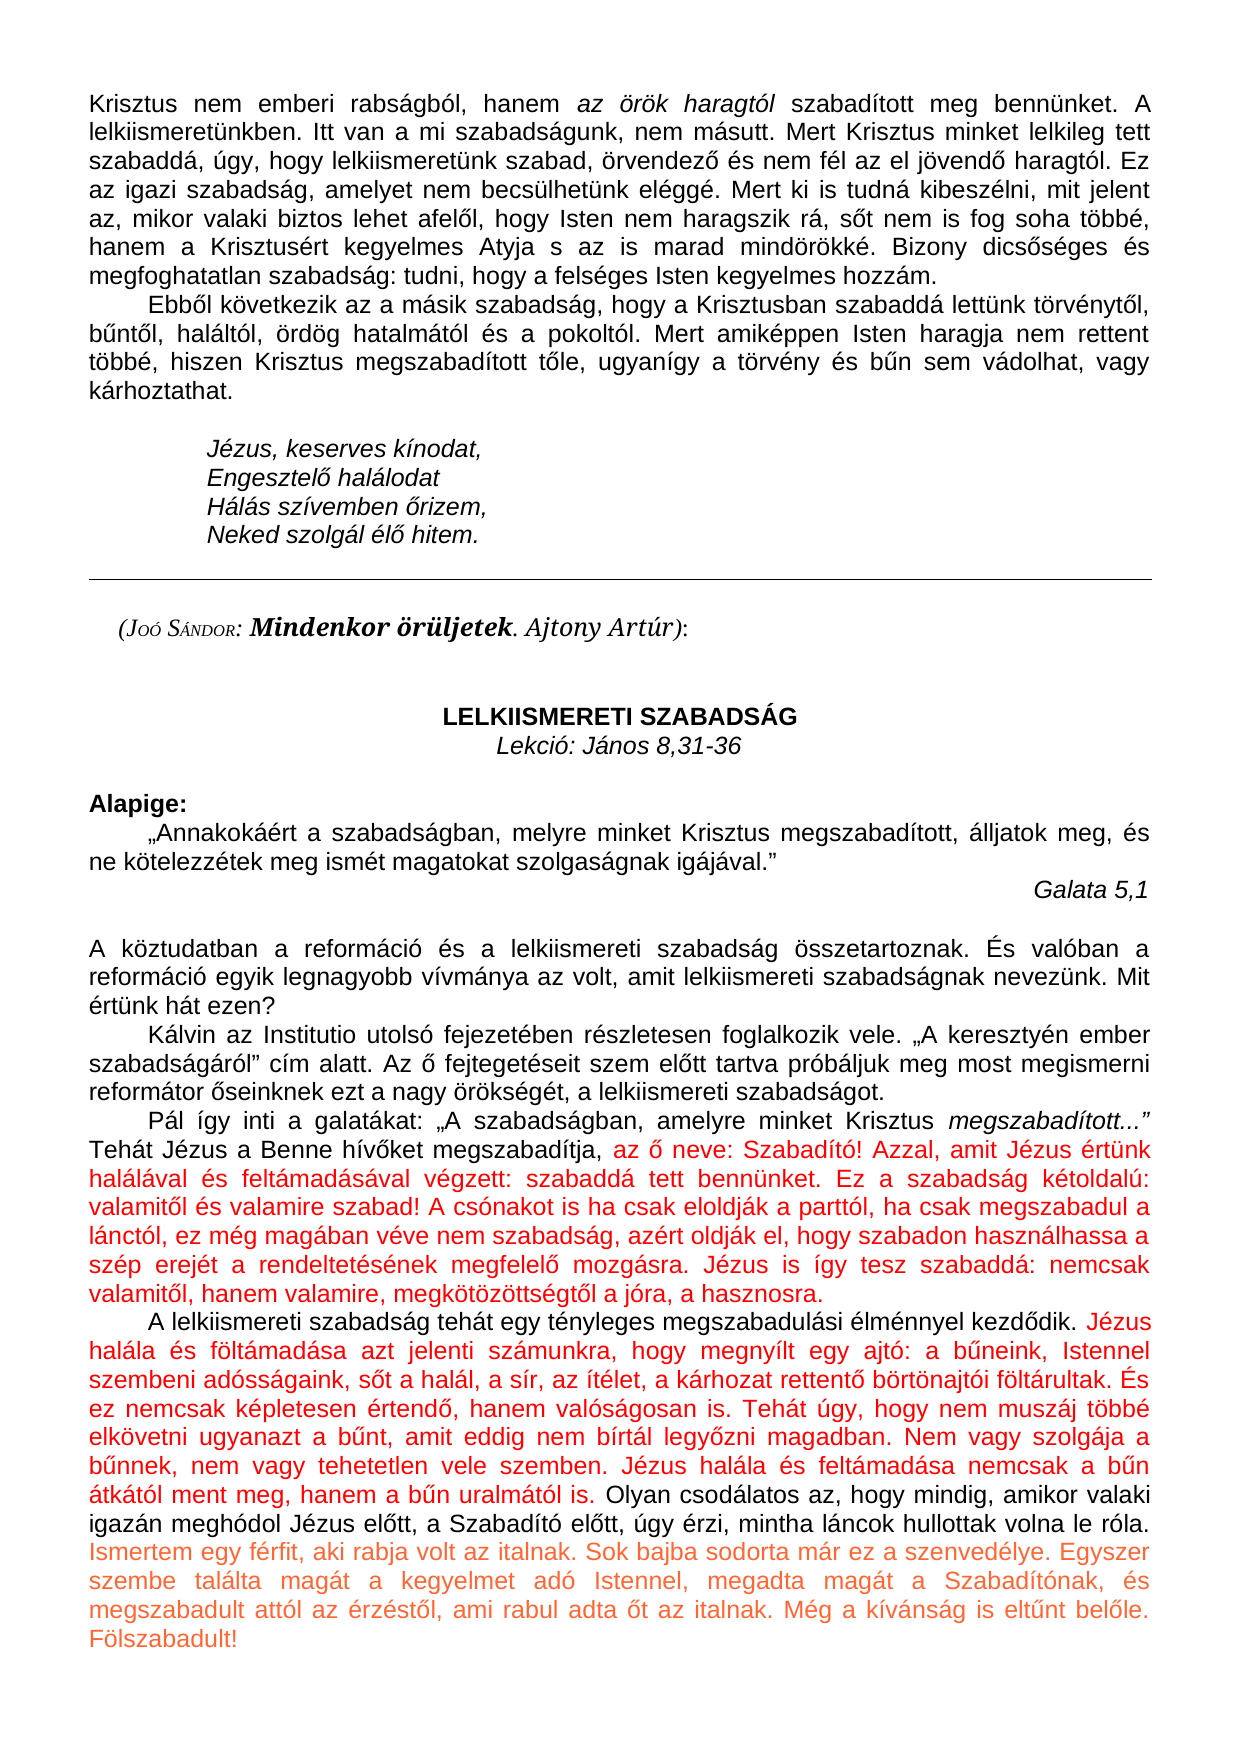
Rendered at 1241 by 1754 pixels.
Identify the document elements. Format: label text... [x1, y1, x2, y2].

text Ebből következik az a másik szabadság, hogy a Krisztusban szabaddá lettünk törvénytől, bűntől, haláltól, ördög hatalmától és a pokoltól. Mert amiképpen Isten haragja nem rettent többé, hiszen Krisztus megszabadított tőle, ugyanígy a törvény és bűn sem vádolhat, vagy kárhoztathat. [88, 290, 1152, 405]
text A lelkiismereti szabadság tehát egy tényleges megszabadulási élménnyel kezdődik. Jézus halála és föltámadása azt jelenti számunkra, hogy megnyílt egy ajtó: a bűneink, Istennel szembeni adósságaink, sőt a halál, a sír, az ítélet, a kárhozat rettentő börtönajtói föltárultak. És ez nemcsak képletesen értendő, hanem valóságosan is. Tehát úgy, hogy nem muszáj többé elkövetni ugyanazt a bűnt, amit eddig nem bírtál legyőzni magadban. Nem vagy szolgája a bűnnek, nem vagy tehetetlen vele szemben. Jézus halála és feltámadása nemcsak a bűn átkától ment meg, hanem a bűn uralmától is. Olyan csodálatos az, hogy mindig, amikor valaki igazán meghódol Jézus előtt, a Szabadító előtt, úgy érzi, mintha láncok hullottak volna le róla. Ismertem egy férfit, aki rabja volt az italnak. Sok bajba sodorta már ez a szenvedélye. Egyszer szembe találta magát a kegyelmet adó Istennel, megadta magát a Szabadítónak, és megszabadult attól az érzéstől, ami rabul adta őt az italnak. Még a kívánság is eltűnt belőle. Fölszabadult! [88, 1307, 1152, 1652]
text (Joó Sándor: Mindenkor örüljetek. Ajtony Artúr): [88, 580, 1152, 673]
text „Annakokáért a szabadságban, melyre minket Krisztus megszabadított, álljatok meg, és ne kötelezzétek meg ismét magatokat szolgaságnak igájával.” [88, 818, 1152, 875]
text Kálvin az Institutio utolsó fejezetében részletesen foglalkozik vele. „A keresztyén ember szabadságáról” cím alatt. Az ő fejtegetéseit szem előtt tartva próbáljuk meg most megismerni reformátor őseinknek ezt a nagy örökségét, a lelkiismereti szabadságot. [88, 1020, 1152, 1106]
text Jézus, keserves kínodat, Engesztelő halálodat Hálás szívemben őrizem, Neked szolgál élő hitem. [207, 434, 1152, 549]
text Krisztus nem emberi rabságból, hanem az örök haragtól szabadított meg bennünket. A lelkiismeretünkben. Itt van a mi szabadságunk, nem másutt. Mert Krisztus minket lelkileg tett szabaddá, úgy, hogy lelkiismeretünk szabad, örvendező és nem fél az el jövendő haragtól. Ez az igazi szabadság, amelyet nem becsülhetünk eléggé. Mert ki is tudná kibeszélni, mit jelent az, mikor valaki biztos lehet afelől, hogy Isten nem haragszik rá, sőt nem is fog soha többé, hanem a Krisztusért kegyelmes Atyja s az is marad mindörökké. Bizony dicsőséges és megfoghatatlan szabadság: tudni, hogy a felséges Isten kegyelmes hozzám. [88, 88, 1152, 290]
text A köztudatban a reformáció és a lelkiismereti szabadság összetartoznak. És valóban a reformáció egyik legnagyobb vívmánya az volt, amit lelkiismereti szabadságnak nevezünk. Mit értünk hát ezen? [88, 934, 1152, 1020]
text Alapige: [88, 789, 1152, 818]
text LELKIISMERETI SZABADSÁG Lekció: János 8,31-36 [88, 702, 1152, 760]
text Galata 5,1 [88, 875, 1152, 904]
text Pál így inti a galatákat: „A szabadságban, amelyre minket Krisztus megszabadított...” Tehát Jézus a Benne hívőket megszabadítja, az ő neve: Szabadító! Azzal, amit Jézus értünk halálával és feltámadásával végzett: szabaddá tett bennünket. Ez a szabadság kétoldalú: valamitől és valamire szabad! A csónakot is ha csak eloldják a parttól, ha csak megszabadul a lánctól, ez még magában véve nem szabadság, azért oldják el, hogy szabadon használhassa a szép erejét a rendeltetésének megfelelő mozgásra. Jézus is így tesz szabaddá: nemcsak valamitől, hanem valamire, megkötözöttségtől a jóra, a hasznosra. [88, 1106, 1152, 1307]
